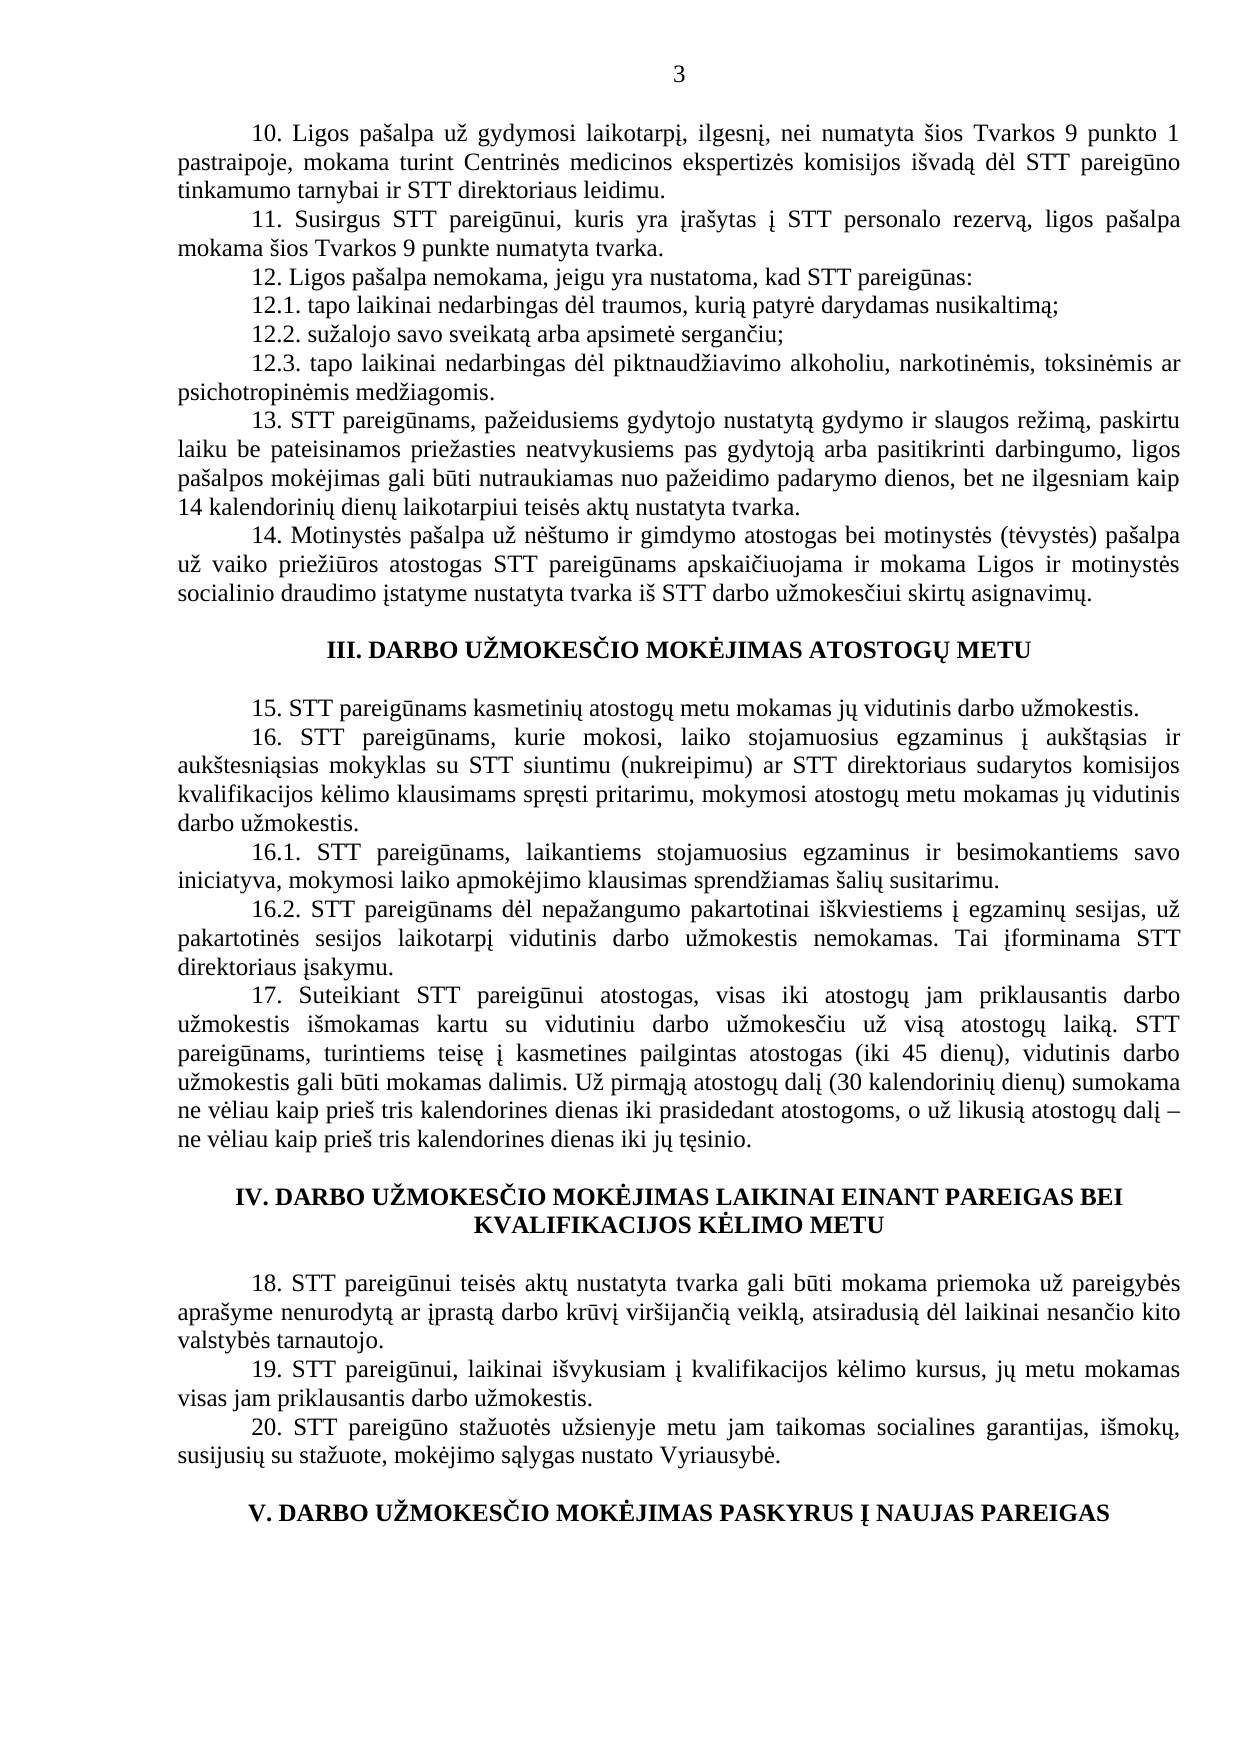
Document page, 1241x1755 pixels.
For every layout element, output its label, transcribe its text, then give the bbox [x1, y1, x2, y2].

text 13. STT pareigūnams, pažeidusiems gydytojo nustatytą gydymo ir slaugos režimą, paskirtu laiku be pateisinamos priežasties neatvykusiems pas gydytoją arba pasitikrinti darbingumo, ligos pašalpos mokėjimas gali būti nutraukiamas nuo pažeidimo padarymo dienos, bet ne ilgesniam kaip 14 kalendorinių dienų laikotarpiui teisės aktų nustatyta tvarka. [177, 406, 1181, 521]
text 14. Motinystės pašalpa už nėštumo ir gimdymo atostogas bei motinystės (tėvystės) pašalpa už vaiko priežiūros atostogas STT pareigūnams apskaičiuojama ir mokama Ligos ir motinystės socialinio draudimo įstatyme nustatyta tvarka iš STT darbo užmokesčiui skirtų asignavimų. [177, 521, 1181, 607]
text 18. STT pareigūnui teisės aktų nustatyta tvarka gali būti mokama priemoka už pareigybės aprašyme nenurodytą ar įprastą darbo krūvį viršijančią veiklą, atsiradusią dėl laikinai nesančio kito valstybės tarnautojo. [177, 1268, 1181, 1354]
text 12. Ligos pašalpa nemokama, jeigu yra nustatoma, kad STT pareigūnas: [177, 262, 1181, 291]
text 15. STT pareigūnams kasmetinių atostogų metu mokamas jų vidutinis darbo užmokestis. [177, 693, 1181, 722]
text 19. STT pareigūnui, laikinai išvykusiam į kvalifikacijos kėlimo kursus, jų metu mokamas visas jam priklausantis darbo užmokestis. [177, 1354, 1181, 1412]
text IV. DARBO UŽMOKESČIO MOKĖJIMAS LAIKINAI EINANT PAREIGAS BEI KVALIFIKACIJOS KĖLIMO METU [177, 1182, 1181, 1239]
text 17. Suteikiant STT pareigūnui atostogas, visas iki atostogų jam priklausantis darbo užmokestis išmokamas kartu su vidutiniu darbo užmokesčiu už visą atostogų laiką. STT pareigūnams, turintiems teisę į kasmetines pailgintas atostogas (iki 45 dienų), vidutinis darbo užmokestis gali būti mokamas dalimis. Už pirmąją atostogų dalį (30 kalendorinių dienų) sumokama ne vėliau kaip prieš tris kalendorines dienas iki prasidedant atostogoms, o už likusią atostogų dalį – ne vėliau kaip prieš tris kalendorines dienas iki jų tęsinio. [177, 981, 1181, 1153]
text III. DARBO UŽMOKESČIO MOKĖJIMAS ATOSTOGŲ METU [177, 636, 1181, 664]
text 12.1. tapo laikinai nedarbingas dėl traumos, kurią patyrė darydamas nusikaltimą; [177, 291, 1181, 319]
text 12.2. sužalojo savo sveikatą arba apsimetė sergančiu; [177, 319, 1181, 348]
text 10. Ligos pašalpa už gydymosi laikotarpį, ilgesnį, nei numatyta šios Tvarkos 9 punkto 1 pastraipoje, mokama turint Centrinės medicinos ekspertizės komisijos išvadą dėl STT pareigūno tinkamumo tarnybai ir STT direktoriaus leidimu. [177, 118, 1181, 204]
text 12.3. tapo laikinai nedarbingas dėl piktnaudžiavimo alkoholiu, narkotinėmis, toksinėmis ar psichotropinėmis medžiagomis. [177, 348, 1181, 406]
text 16.2. STT pareigūnams dėl nepažangumo pakartotinai iškviestiems į egzaminų sesijas, už pakartotinės sesijos laikotarpį vidutinis darbo užmokestis nemokamas. Tai įforminama STT direktoriaus įsakymu. [177, 894, 1181, 981]
text 16.1. STT pareigūnams, laikantiems stojamuosius egzaminus ir besimokantiems savo iniciatyva, mokymosi laiko apmokėjimo klausimas sprendžiamas šalių susitarimu. [177, 837, 1181, 894]
text 11. Susirgus STT pareigūnui, kuris yra įrašytas į STT personalo rezervą, ligos pašalpa mokama šios Tvarkos 9 punkte numatyta tvarka. [177, 204, 1181, 262]
text 20. STT pareigūno stažuotės užsienyje metu jam taikomas socialines garantijas, išmokų, susijusių su stažuote, mokėjimo sąlygas nustato Vyriausybė. [177, 1412, 1181, 1469]
text V. DARBO UŽMOKESČIO MOKĖJIMAS PASKYRUS Į NAUJAS PAREIGAS [177, 1498, 1181, 1527]
text 16. STT pareigūnams, kurie mokosi, laiko stojamuosius egzaminus į aukštąsias ir aukštesniąsias mokyklas su STT siuntimu (nukreipimu) ar STT direktoriaus sudarytos komisijos kvalifikacijos kėlimo klausimams spręsti pritarimu, mokymosi atostogų metu mokamas jų vidutinis darbo užmokestis. [177, 722, 1181, 837]
